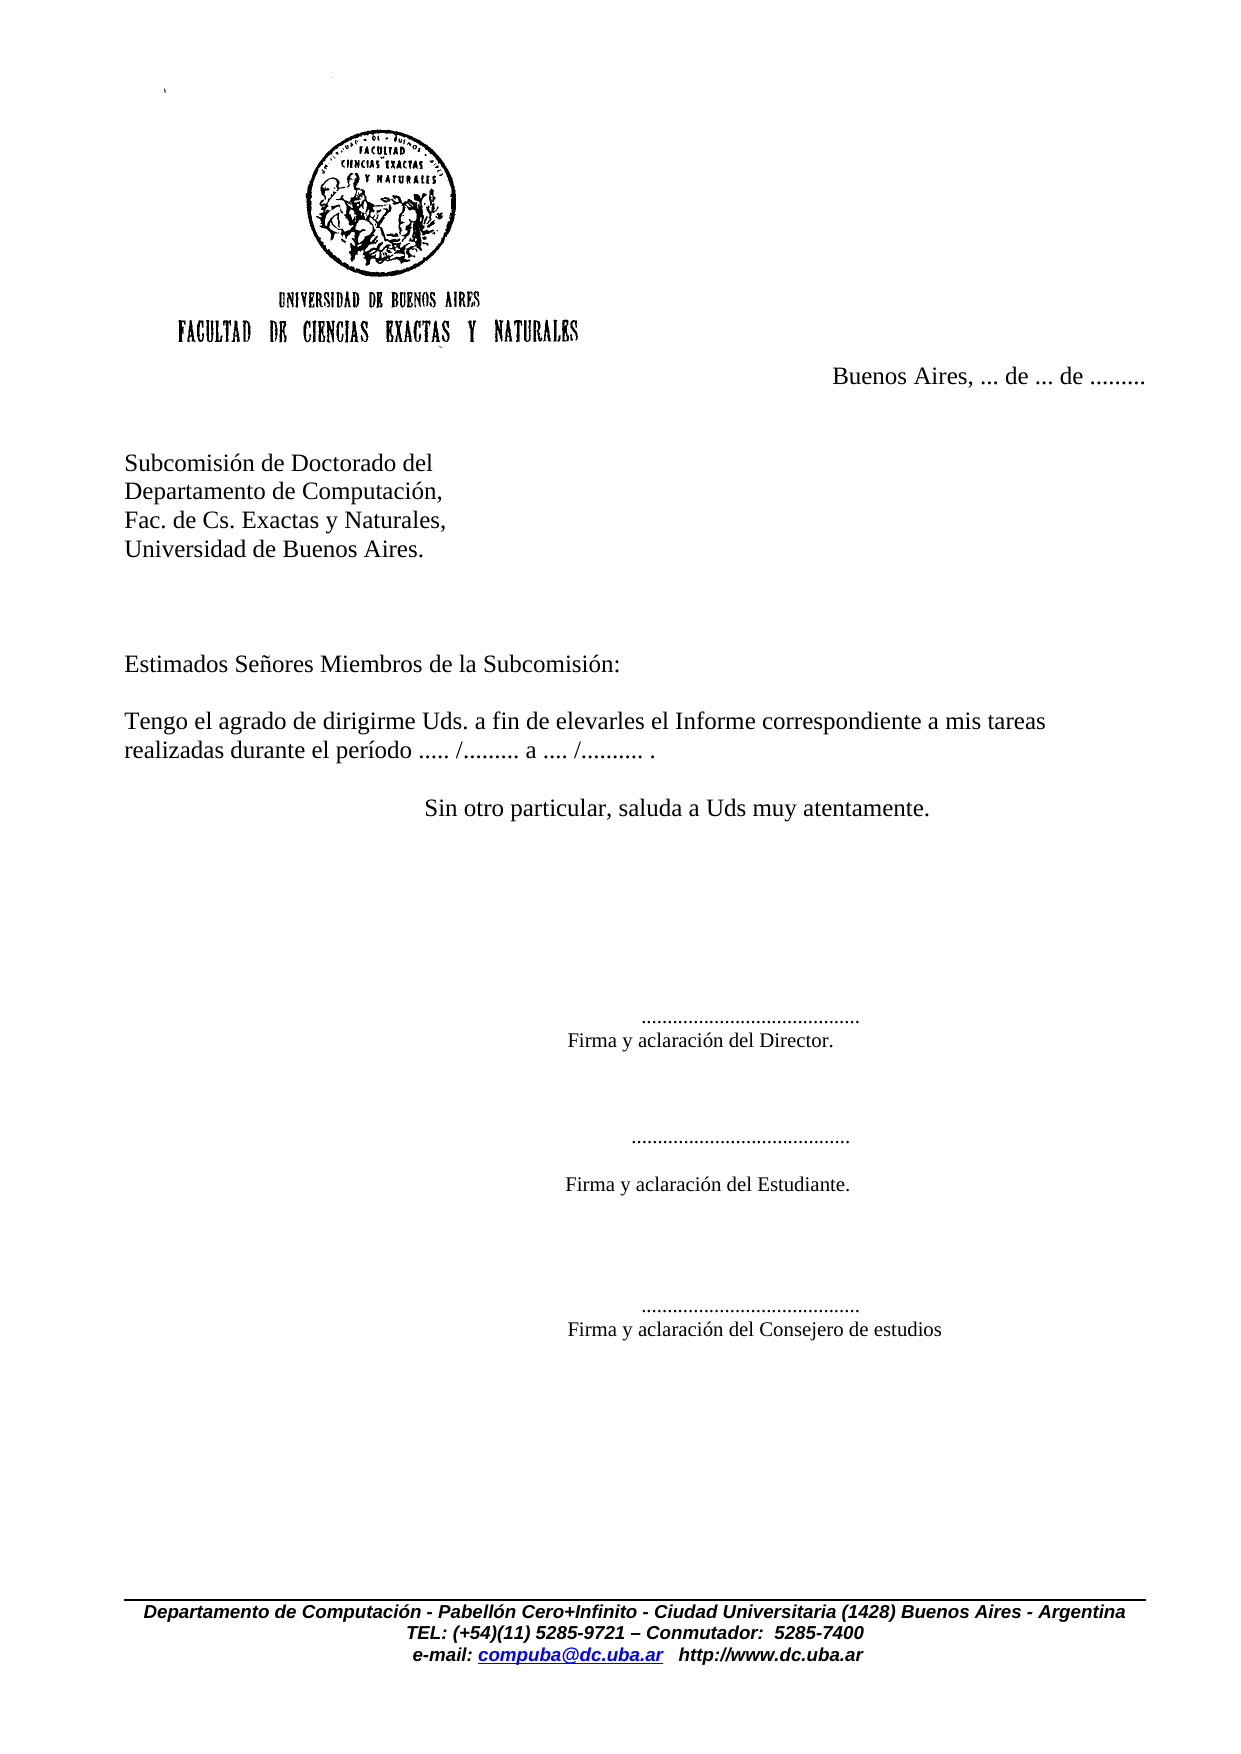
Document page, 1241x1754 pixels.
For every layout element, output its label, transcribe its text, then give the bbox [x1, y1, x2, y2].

text .......................................... [124, 1293, 1146, 1317]
text Buenos Aires, ... de ... de ......... [724, 361, 1146, 390]
text Departamento de Computación, [124, 476, 1146, 505]
text Sin otro particular, saluda a Uds muy atentamente. [349, 793, 1146, 821]
text Subcomisión de Doctorado del [124, 448, 1146, 476]
text .......................................... [124, 1004, 1146, 1028]
picture [124, 75, 628, 362]
text Universidad de Buenos Aires. [124, 534, 1146, 563]
text Firma y aclaración del Consejero de estudios [124, 1317, 1146, 1341]
text Fac. de Cs. Exactas y Naturales, [124, 505, 1146, 534]
text Tengo el agrado de dirigirme Uds. a fin de elevarles el Informe correspondiente a mis tareas realizadas durante el período ..... /......... a .... /.......... . [124, 706, 1146, 764]
text Firma y aclaración del Director. [124, 1028, 1146, 1052]
text Estimados Señores Miembros de la Subcomisión: [124, 649, 1146, 678]
text Firma y aclaración del Estudiante. [124, 1172, 1146, 1196]
text .......................................... [124, 1124, 1146, 1148]
